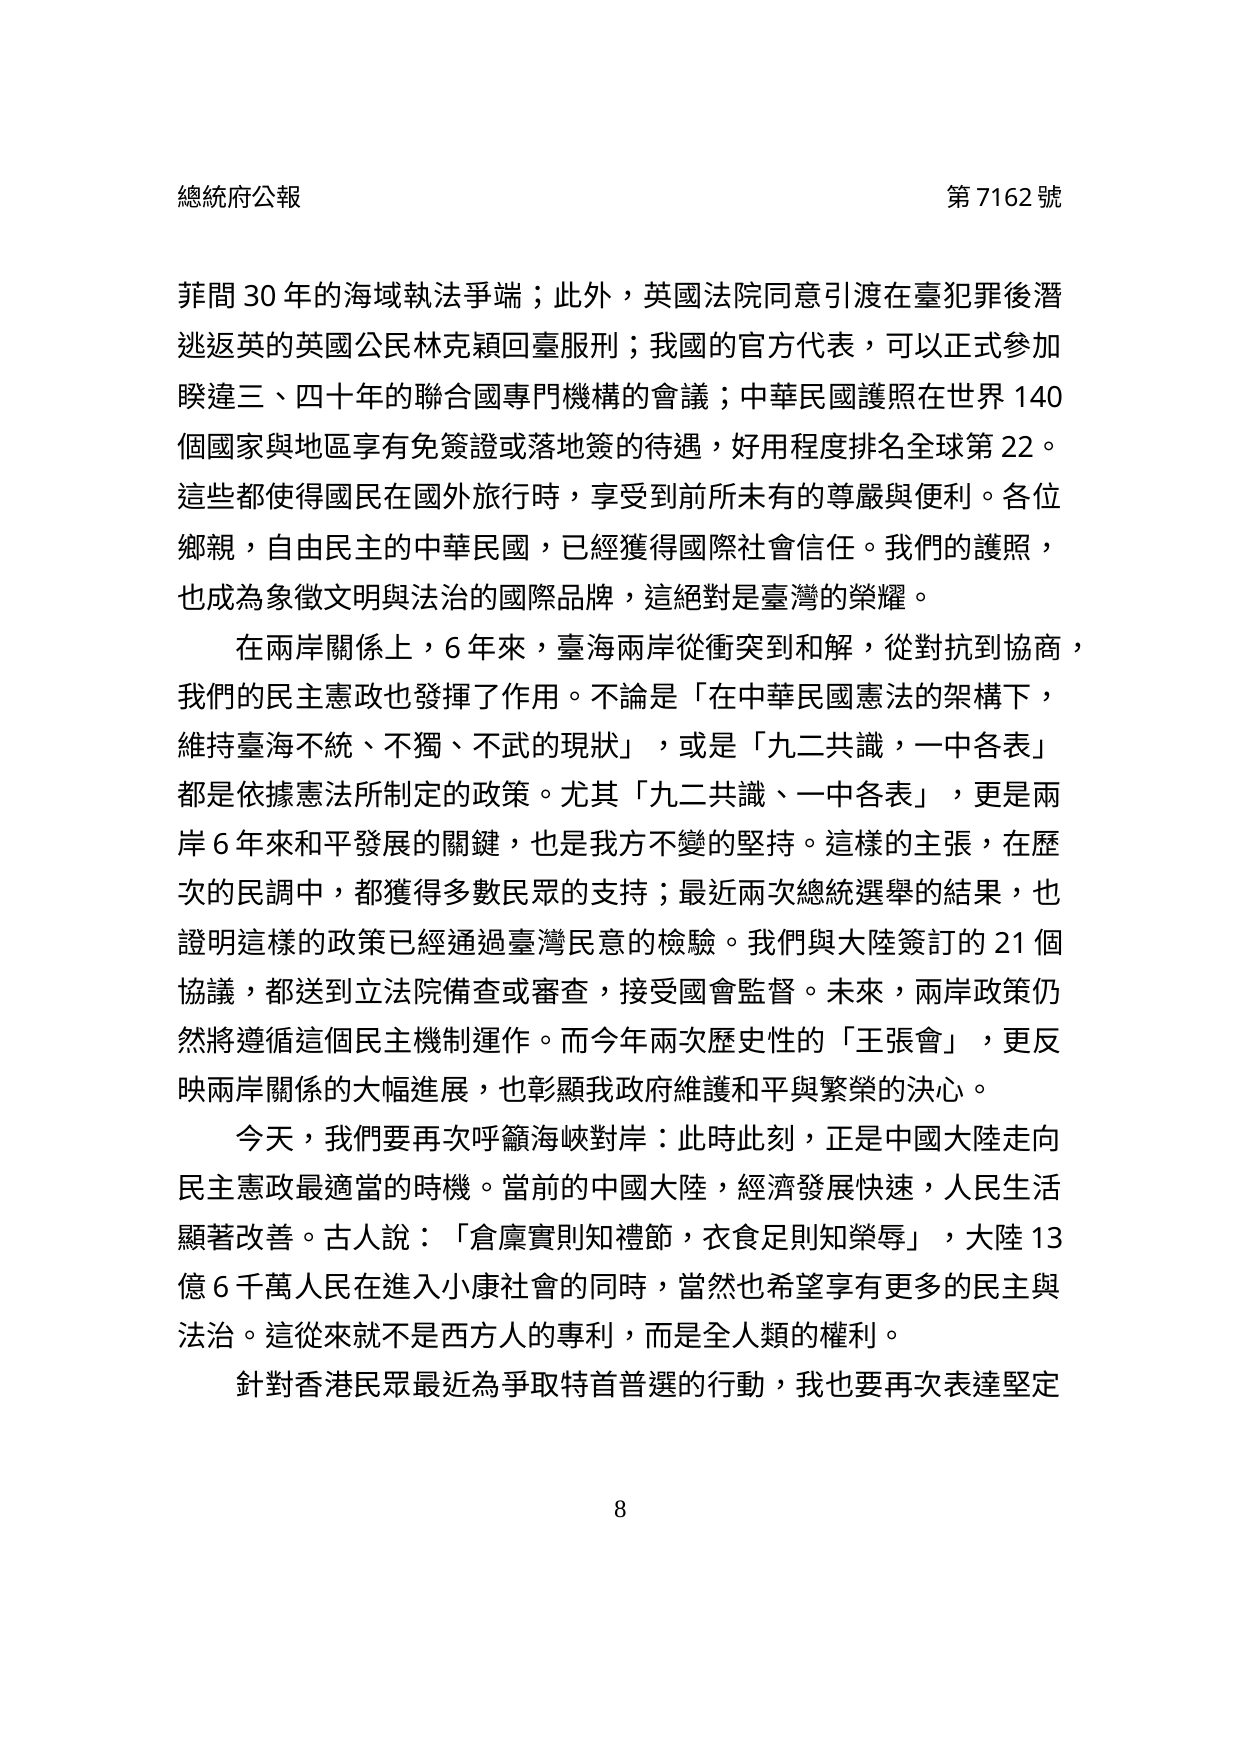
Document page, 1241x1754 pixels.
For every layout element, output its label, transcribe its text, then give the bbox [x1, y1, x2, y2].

text 今天，我們要再次呼籲海峽對岸：此時此刻，正是中國大陸走向民主憲政最適當的時機。當前的中國大陸，經濟發展快速，人民生活顯著改善。古人說：「倉廩實則知禮節，衣食足則知榮辱」，大陸13億6千萬人民在進入小康社會的同時，當然也希望享有更多的民主與法治。這從來就不是西方人的專利，而是全人類的權利。 [177, 1110, 1063, 1356]
text 針對香港民眾最近為爭取特首普選的行動，我也要再次表達堅定 [177, 1356, 1063, 1405]
text 菲間30年的海域執法爭端；此外，英國法院同意引渡在臺犯罪後潛逃返英的英國公民林克穎回臺服刑；我國的官方代表，可以正式參加睽違三、四十年的聯合國專門機構的會議；中華民國護照在世界140個國家與地區享有免簽證或落地簽的待遇，好用程度排名全球第22。這些都使得國民在國外旅行時，享受到前所未有的尊嚴與便利。各位鄉親，自由民主的中華民國，已經獲得國際社會信任。我們的護照，也成為象徵文明與法治的國際品牌，這絕對是臺灣的榮耀。 [177, 266, 1063, 619]
text 在兩岸關係上，6年來，臺海兩岸從衝突到和解，從對抗到協商，我們的民主憲政也發揮了作用。不論是「在中華民國憲法的架構下，維持臺海不統、不獨、不武的現狀」，或是「九二共識，一中各表」，都是依據憲法所制定的政策。尤其「九二共識、一中各表」，更是兩岸6年來和平發展的關鍵，也是我方不變的堅持。這樣的主張，在歷次的民調中，都獲得多數民眾的支持；最近兩次總統選舉的結果，也證明這樣的政策已經通過臺灣民意的檢驗。我們與大陸簽訂的21個協議，都送到立法院備查或審查，接受國會監督。未來，兩岸政策仍然將遵循這個民主機制運作。而今年兩次歷史性的「王張會」，更反映兩岸關係的大幅進展，也彰顯我政府維護和平與繁榮的決心。 [177, 619, 1063, 1110]
